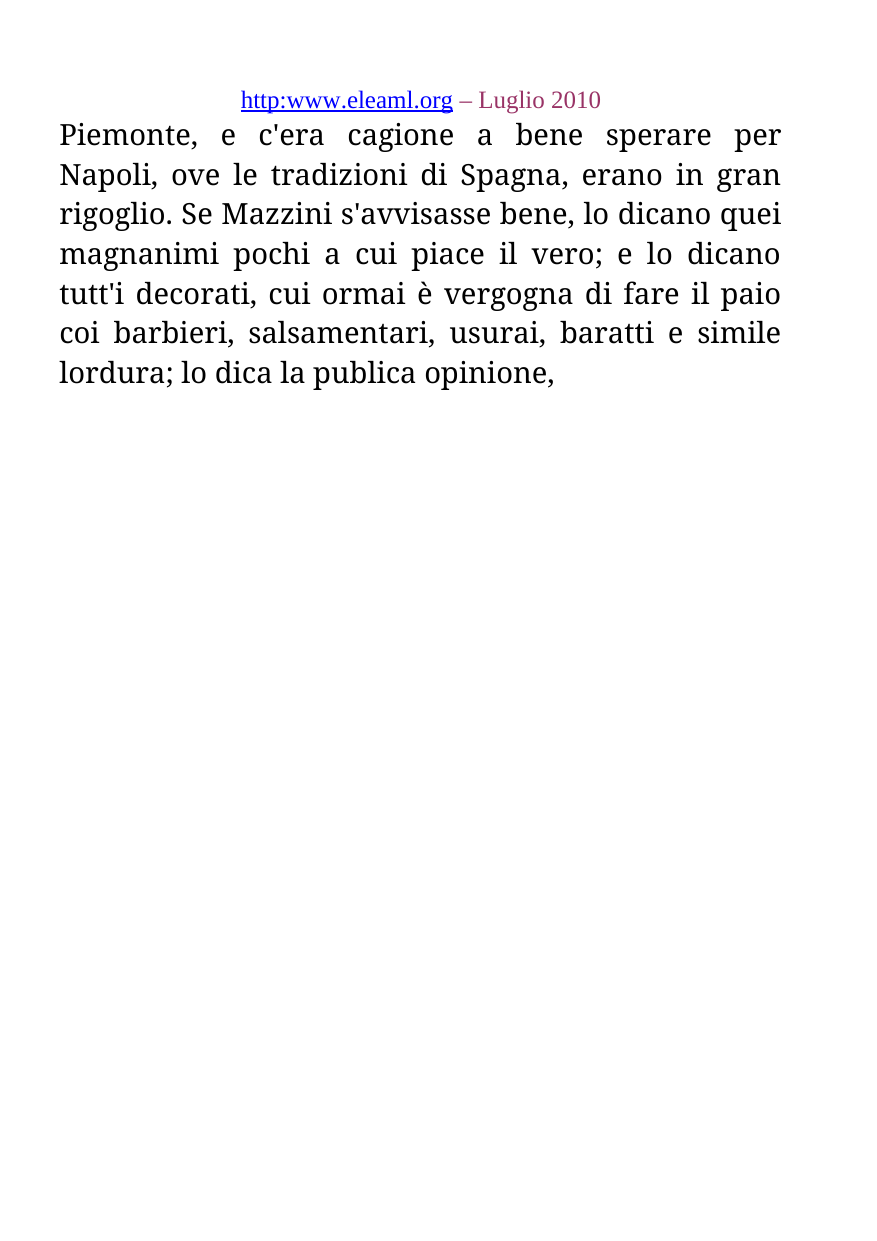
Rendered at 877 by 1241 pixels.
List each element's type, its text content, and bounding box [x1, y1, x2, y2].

text Piemonte, e c'era cagione a bene sperare per Napoli, ove le tradizioni di Spagna, erano in gran rigoglio. Se Mazzini s'avvisasse bene, lo dicano quei magnanimi pochi a cui piace il vero; e lo dicano tutt'i decorati, cui ormai è vergogna di fare il paio coi barbieri, salsamentari, usurai, baratti e simile lordura; lo dica la publica opinione, [59, 114, 782, 392]
